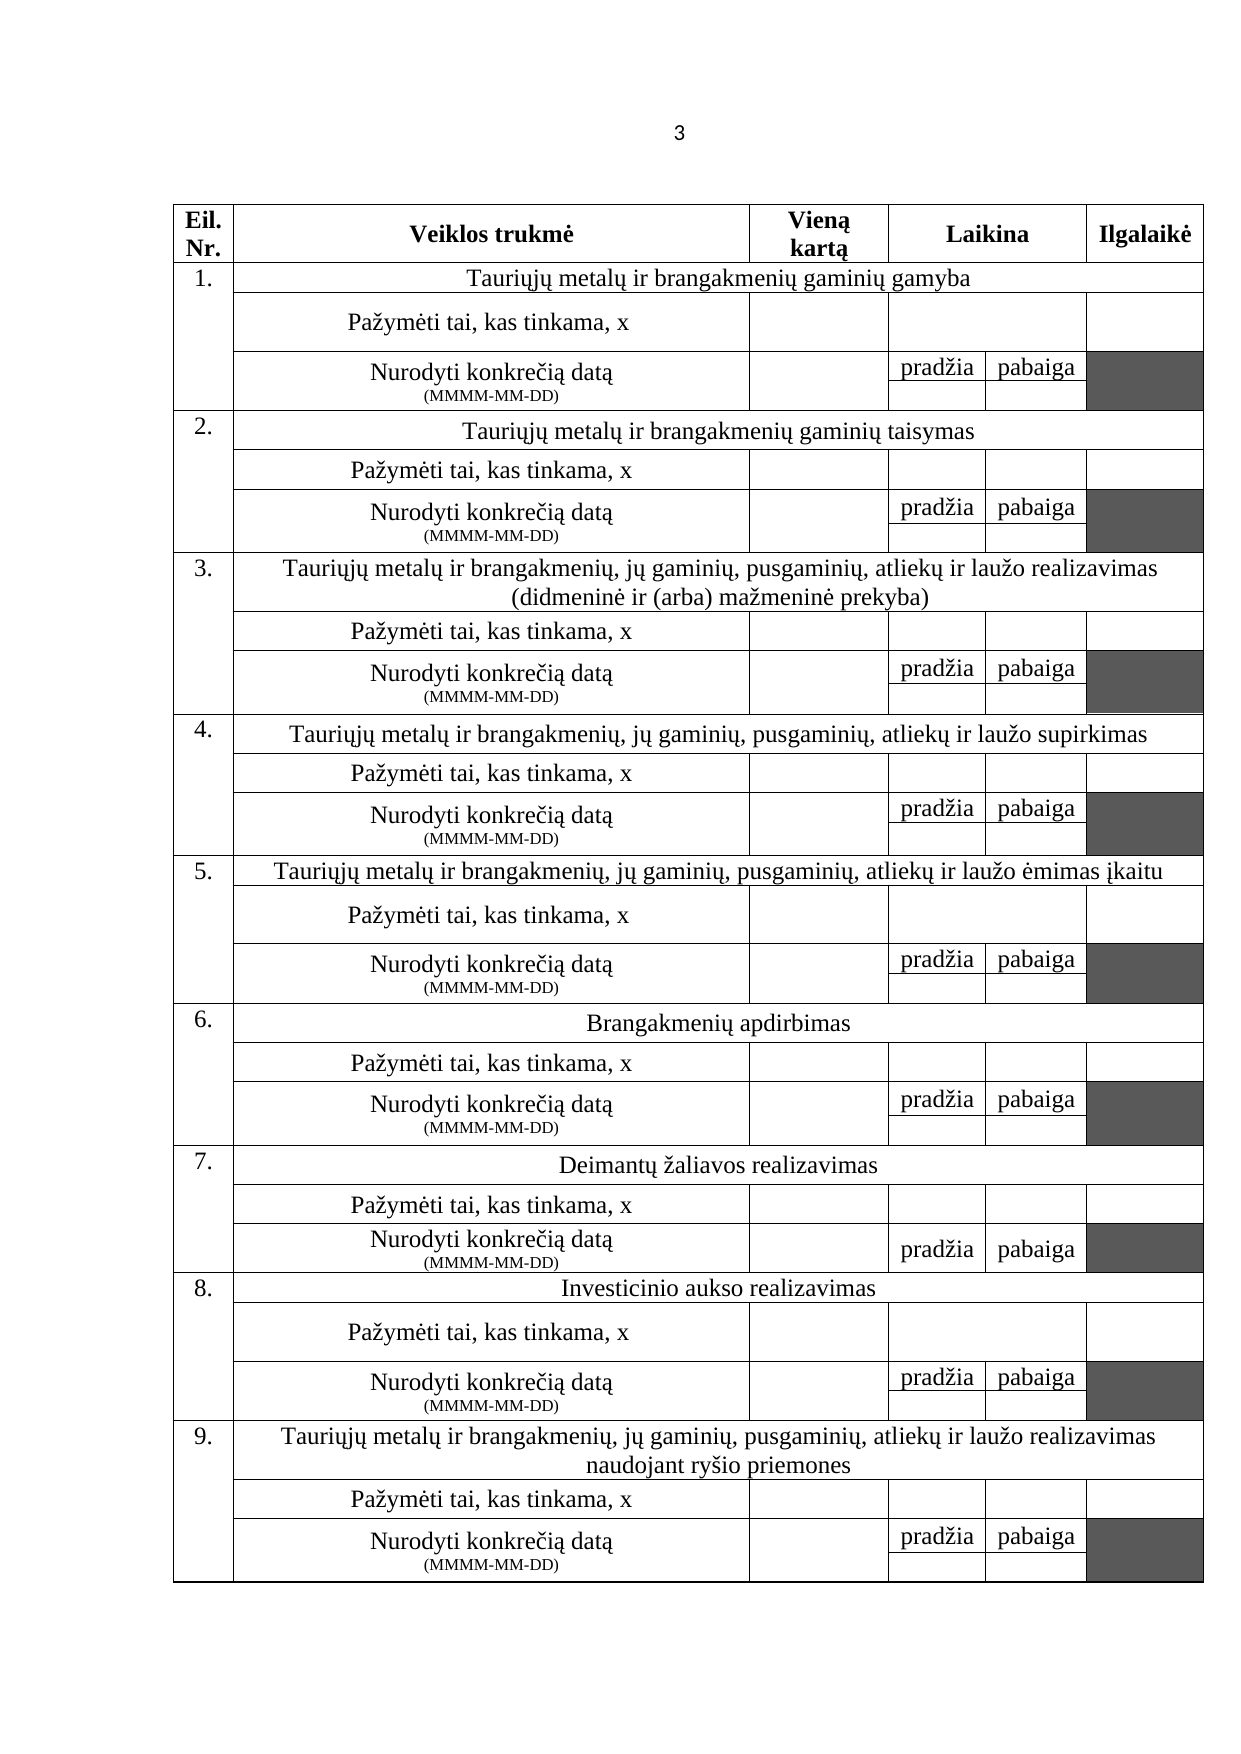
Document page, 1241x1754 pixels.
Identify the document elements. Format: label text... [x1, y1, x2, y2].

table_cell [986, 1391, 1086, 1420]
table_cell [889, 974, 985, 1003]
table_cell [1087, 1082, 1203, 1145]
table_cell [1087, 1480, 1203, 1518]
table_cell Tauriųjų metalų ir brangakmenių gaminių taisymas [234, 411, 1203, 449]
table_cell [174, 973, 233, 1003]
table_cell [1087, 293, 1203, 351]
table_cell Nurodyti konkrečią datą (MMMM-MM-DD) [234, 1224, 749, 1272]
table_cell 6. [174, 1004, 233, 1115]
table_cell pradžia [889, 793, 985, 822]
table_cell [750, 612, 888, 650]
table_cell [174, 1223, 233, 1272]
table_cell [1087, 651, 1203, 713]
table_cell [750, 944, 888, 1003]
table_header Ilgalaikė [1087, 205, 1203, 262]
table_cell [1087, 944, 1203, 1003]
table_cell [750, 651, 888, 713]
table_cell [1087, 1043, 1203, 1081]
table_cell Tauriųjų metalų ir brangakmenių gaminių gamyba [234, 263, 1203, 292]
table_cell [889, 381, 985, 410]
table_cell [174, 1361, 233, 1390]
table_cell pabaiga [986, 944, 1086, 973]
table_cell pabaiga [986, 1224, 1086, 1272]
table_cell [986, 612, 1086, 650]
table_cell [174, 650, 233, 683]
table_cell pabaiga [986, 490, 1086, 522]
table_cell Pažymėti tai, kas tinkama, x [234, 1303, 749, 1361]
table_cell pabaiga [986, 1082, 1086, 1115]
table_cell pabaiga [986, 352, 1086, 380]
table_cell pradžia [889, 1082, 985, 1115]
table_cell [174, 1390, 233, 1420]
table_cell [889, 612, 985, 650]
table_cell pradžia [889, 944, 985, 973]
table_cell Pažymėti tai, kas tinkama, x [234, 612, 749, 650]
table_cell [750, 1043, 888, 1081]
table_cell [986, 524, 1086, 552]
table_cell [750, 754, 888, 792]
table_cell [889, 293, 1086, 351]
table_cell [1087, 754, 1203, 792]
table_cell [889, 1303, 1086, 1361]
table_cell [986, 754, 1086, 792]
table_cell 9. [174, 1421, 233, 1552]
table_cell Nurodyti konkrečią datą (MMMM-MM-DD) [234, 1082, 749, 1145]
table_cell pabaiga [986, 651, 1086, 683]
table_cell [986, 1185, 1086, 1223]
table_cell Nurodyti konkrečią datą (MMMM-MM-DD) [234, 490, 749, 552]
table_header Laikina [889, 205, 1086, 262]
table_cell 8. [174, 1273, 233, 1361]
table_cell [174, 351, 233, 380]
table_cell Pažymėti tai, kas tinkama, x [234, 293, 749, 351]
table_cell [750, 450, 888, 489]
table_cell [750, 1519, 888, 1581]
table_cell Tauriųjų metalų ir brangakmenių, jų gaminių, pusgaminių, atliekų ir laužo supirkimas [234, 715, 1203, 753]
table_cell [986, 381, 1086, 410]
table_cell [986, 1553, 1086, 1581]
table_cell [889, 1480, 985, 1518]
table_cell [174, 792, 233, 822]
table_cell [986, 974, 1086, 1003]
table_cell Investicinio aukso realizavimas [234, 1273, 1203, 1302]
table_cell [986, 684, 1086, 713]
table_cell [750, 490, 888, 552]
table_cell pradžia [889, 1362, 985, 1390]
table_cell Pažymėti tai, kas tinkama, x [234, 754, 749, 792]
table_cell [750, 352, 888, 410]
table_cell Nurodyti konkrečią datą (MMMM-MM-DD) [234, 1362, 749, 1420]
table_cell pabaiga [986, 1362, 1086, 1390]
table_cell [750, 1362, 888, 1420]
table_cell Brangakmenių apdirbimas [234, 1004, 1203, 1042]
table_cell Nurodyti konkrečią datą (MMMM-MM-DD) [234, 352, 749, 410]
table_cell [889, 1553, 985, 1581]
table_cell Pažymėti tai, kas tinkama, x [234, 450, 749, 489]
table_cell 3. [174, 553, 233, 611]
table_cell pabaiga [986, 1519, 1086, 1552]
table_cell [1087, 1185, 1203, 1223]
table_cell [1087, 886, 1203, 943]
table_cell pabaiga [986, 793, 1086, 822]
table_cell [1087, 1362, 1203, 1420]
table_cell Tauriųjų metalų ir brangakmenių, jų gaminių, pusgaminių, atliekų ir laužo realizavimas naudojant ryšio priemones [234, 1421, 1203, 1479]
table_cell [889, 754, 985, 792]
table_cell [750, 793, 888, 855]
table_cell [889, 1391, 985, 1420]
table_cell [174, 1184, 233, 1223]
table_cell [986, 450, 1086, 489]
table_cell [986, 1043, 1086, 1081]
table_cell [174, 1552, 233, 1581]
table_cell [1087, 450, 1203, 489]
table_cell Pažymėti tai, kas tinkama, x [234, 1185, 749, 1223]
table_cell 4. [174, 715, 233, 753]
table_cell [750, 293, 888, 351]
table_cell Tauriųjų metalų ir brangakmenių, jų gaminių, pusgaminių, atliekų ir laužo realizavimas (didmeninė ir (arba) mažmeninė prekyba) [234, 553, 1203, 611]
table_cell Nurodyti konkrečią datą (MMMM-MM-DD) [234, 1519, 749, 1581]
table_cell [1087, 1303, 1203, 1361]
table_header Vieną kartą [750, 205, 888, 262]
table_cell [889, 1116, 985, 1145]
table_cell [889, 684, 985, 713]
table_cell pradžia [889, 651, 985, 683]
table_cell pradžia [889, 490, 985, 522]
table_cell [986, 1480, 1086, 1518]
table_cell [1087, 1519, 1203, 1581]
table_cell Nurodyti konkrečią datą (MMMM-MM-DD) [234, 793, 749, 855]
table_cell Deimantų žaliavos realizavimas [234, 1146, 1203, 1184]
table_cell [750, 1185, 888, 1223]
table_cell [750, 1480, 888, 1518]
table_cell 7. [174, 1146, 233, 1184]
table_header Veiklos trukmė [234, 205, 749, 262]
table_cell [889, 1043, 985, 1081]
table_cell [1087, 1224, 1203, 1272]
table_cell [174, 380, 233, 410]
table_cell [174, 943, 233, 973]
table_cell [750, 1224, 888, 1272]
table_cell [1087, 612, 1203, 650]
table_cell [1087, 352, 1203, 410]
table_cell [174, 1115, 233, 1145]
table_cell [889, 450, 985, 489]
table_cell Pažymėti tai, kas tinkama, x [234, 1043, 749, 1081]
table_cell Tauriųjų metalų ir brangakmenių, jų gaminių, pusgaminių, atliekų ir laužo ėmimas įkaitu [234, 856, 1203, 884]
table_cell Pažymėti tai, kas tinkama, x [234, 1480, 749, 1518]
table_cell [889, 1185, 985, 1223]
table_cell pradžia [889, 352, 985, 380]
table_cell [174, 611, 233, 650]
table_cell pradžia [889, 1224, 985, 1272]
table_cell 2. [174, 411, 233, 552]
table_cell [750, 886, 888, 943]
table_header Eil. Nr. [174, 205, 233, 262]
table_cell [750, 1303, 888, 1361]
table_cell 5. [174, 856, 233, 943]
table_cell [889, 823, 985, 855]
table_cell 1. [174, 263, 233, 351]
table_cell [986, 1116, 1086, 1145]
table_cell [174, 753, 233, 792]
table_cell [750, 1082, 888, 1145]
table_cell pradžia [889, 1519, 985, 1552]
table_cell Nurodyti konkrečią datą (MMMM-MM-DD) [234, 651, 749, 713]
table_cell [1087, 490, 1203, 552]
table_cell [889, 886, 1086, 943]
table_cell [174, 683, 233, 713]
table_cell [1087, 793, 1203, 855]
table_cell Nurodyti konkrečią datą (MMMM-MM-DD) [234, 944, 749, 1003]
table_cell [889, 524, 985, 552]
table_cell [986, 823, 1086, 855]
table_cell Pažymėti tai, kas tinkama, x [234, 886, 749, 943]
table_cell [174, 822, 233, 855]
